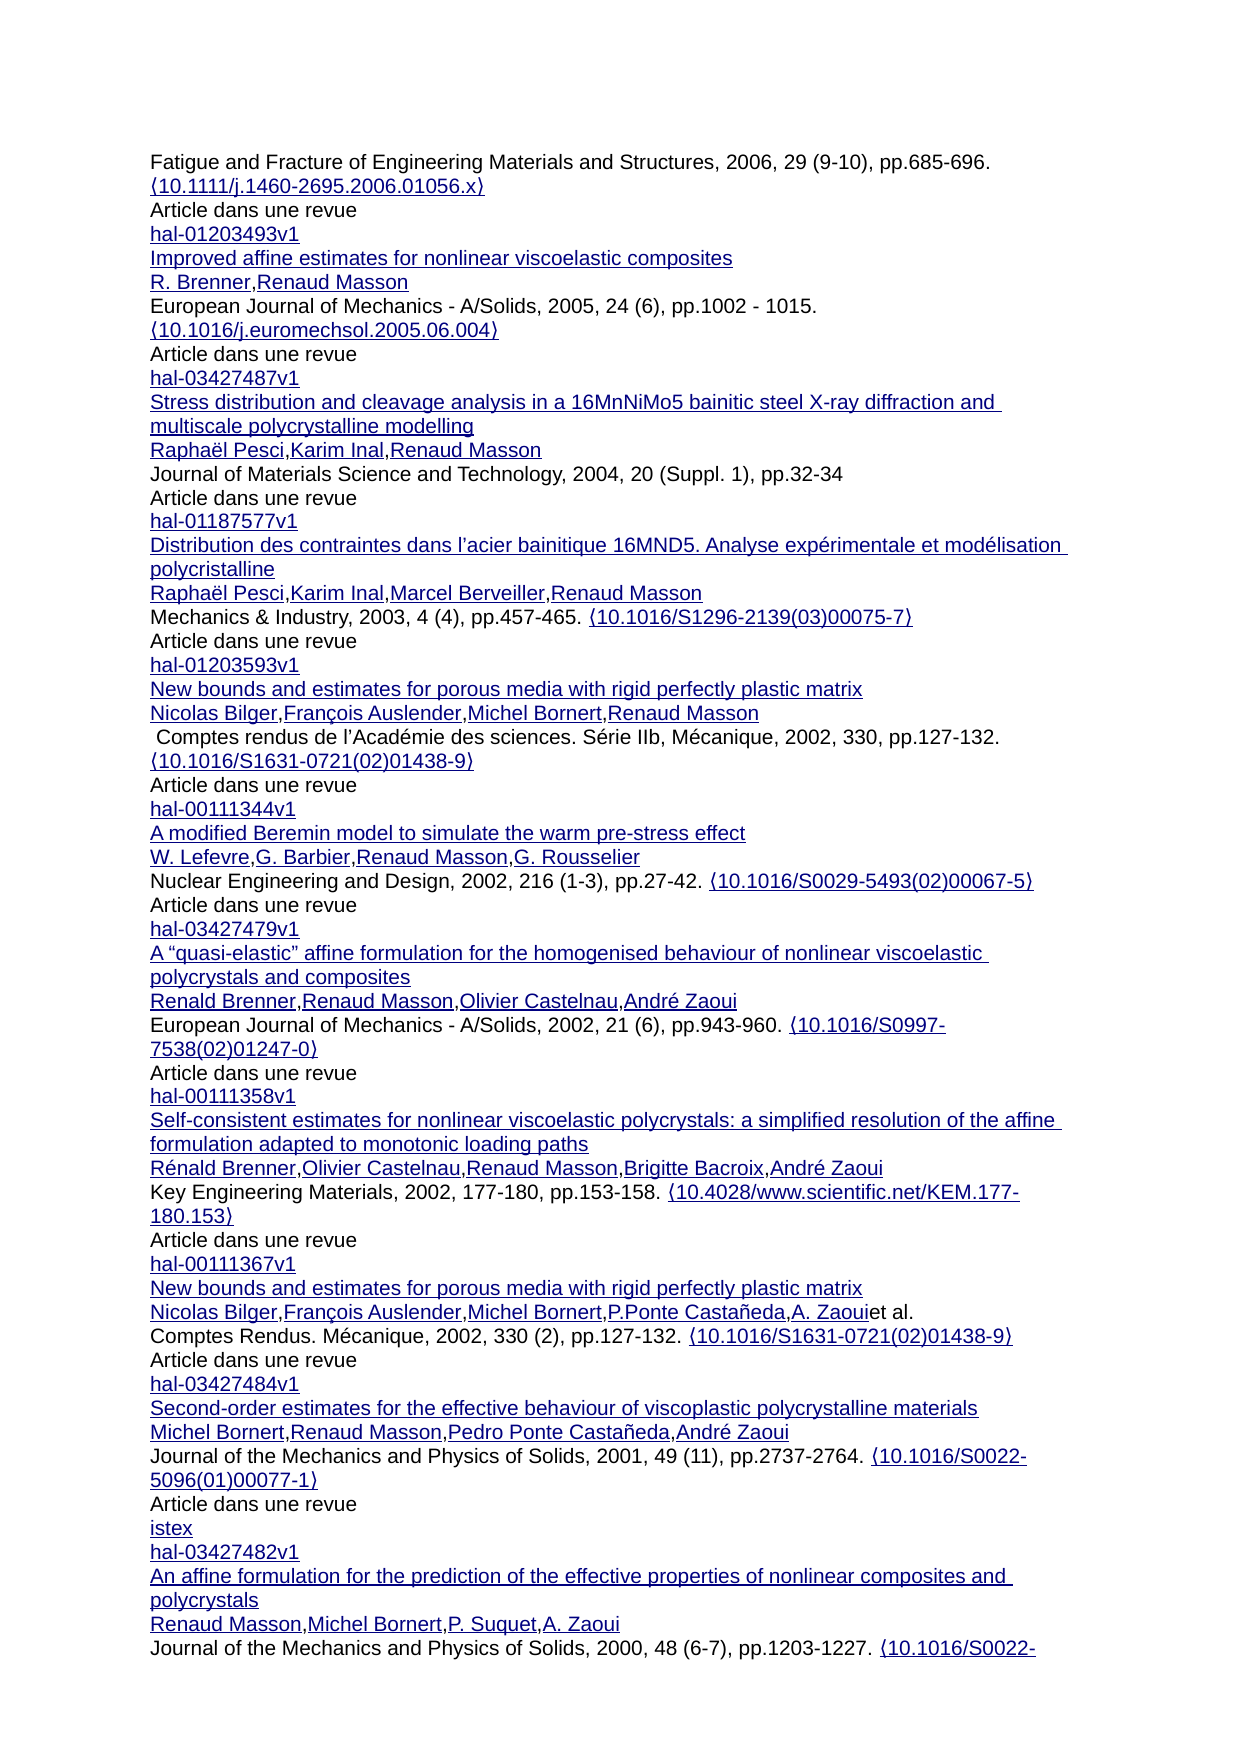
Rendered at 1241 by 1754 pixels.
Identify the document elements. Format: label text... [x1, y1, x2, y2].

table_cell Fatigue and Fracture of Engineering Materials and Structures, 2006, 29 (9-10), pp.685-696. ⟨10.1111/j.1460-2695.2006.01056.x⟩ Article dans une revue hal-01203493v1 [150, 150, 1090, 246]
table_cell Distribution des contraintes dans l’acier bainitique 16MND5. Analyse expérimentale et modélisation polycristalline Raphaël Pesci,Karim Inal,Marcel Berveiller,Renaud Masson Mechanics & Industry, 2003, 4 (4), pp.457-465. ⟨10.1016/S1296-2139(03)00075-7⟩ Article dans une revue hal-01203593v1 [150, 533, 1090, 677]
table_cell An affine formulation for the prediction of the effective properties of nonlinear composites and polycrystals Renaud Masson,Michel Bornert,P. Suquet,A. Zaoui Journal of the Mechanics and Physics of Solids, 2000, 48 (6-7), pp.1203-1227. ⟨10.1016/S0022- [150, 1564, 1090, 1659]
table_cell Improved affine estimates for nonlinear viscoelastic composites R. Brenner,Renaud Masson European Journal of Mechanics - A/Solids, 2005, 24 (6), pp.1002 - 1015. ⟨10.1016/j.euromechsol.2005.06.004⟩ Article dans une revue hal-03427487v1 [150, 246, 1090, 389]
table_cell Self-consistent estimates for nonlinear viscoelastic polycrystals: a simplified resolution of the affine formulation adapted to monotonic loading paths Rénald Brenner,Olivier Castelnau,Renaud Masson,Brigitte Bacroix,André Zaoui Key Engineering Materials, 2002, 177-180, pp.153-158. ⟨10.4028/www.scientific.net/KEM.177-180.153⟩ Article dans une revue hal-00111367v1 [150, 1108, 1090, 1276]
table_cell A “quasi-elastic” affine formulation for the homogenised behaviour of nonlinear viscoelastic polycrystals and composites Renald Brenner,Renaud Masson,Olivier Castelnau,André Zaoui European Journal of Mechanics - A/Solids, 2002, 21 (6), pp.943-960. ⟨10.1016/S0997-7538(02)01247-0⟩ Article dans une revue hal-00111358v1 [150, 941, 1090, 1108]
table_cell New bounds and estimates for porous media with rigid perfectly plastic matrix Nicolas Bilger,François Auslender,Michel Bornert,Renaud Masson Comptes rendus de l’Académie des sciences. Série IIb, Mécanique, 2002, 330, pp.127-132. ⟨10.1016/S1631-0721(02)01438-9⟩ Article dans une revue hal-00111344v1 [150, 677, 1090, 821]
table_cell Stress distribution and cleavage analysis in a 16MnNiMo5 bainitic steel X-ray diffraction and multiscale polycrystalline modelling Raphaël Pesci,Karim Inal,Renaud Masson Journal of Materials Science and Technology, 2004, 20 (Suppl. 1), pp.32-34 Article dans une revue hal-01187577v1 [150, 390, 1090, 533]
table_cell A modified Beremin model to simulate the warm pre-stress effect W. Lefevre,G. Barbier,Renaud Masson,G. Rousselier Nuclear Engineering and Design, 2002, 216 (1-3), pp.27-42. ⟨10.1016/S0029-5493(02)00067-5⟩ Article dans une revue hal-03427479v1 [150, 821, 1090, 941]
table_cell Second-order estimates for the effective behaviour of viscoplastic polycrystalline materials Michel Bornert,Renaud Masson,Pedro Ponte Castañeda,André Zaoui Journal of the Mechanics and Physics of Solids, 2001, 49 (11), pp.2737-2764. ⟨10.1016/S0022-5096(01)00077-1⟩ Article dans une revue istex hal-03427482v1 [150, 1396, 1090, 1563]
table_cell New bounds and estimates for porous media with rigid perfectly plastic matrix Nicolas Bilger,François Auslender,Michel Bornert,P.Ponte Castañeda,A. Zaouiet al. Comptes Rendus. Mécanique, 2002, 330 (2), pp.127-132. ⟨10.1016/S1631-0721(02)01438-9⟩ Article dans une revue hal-03427484v1 [150, 1276, 1090, 1396]
